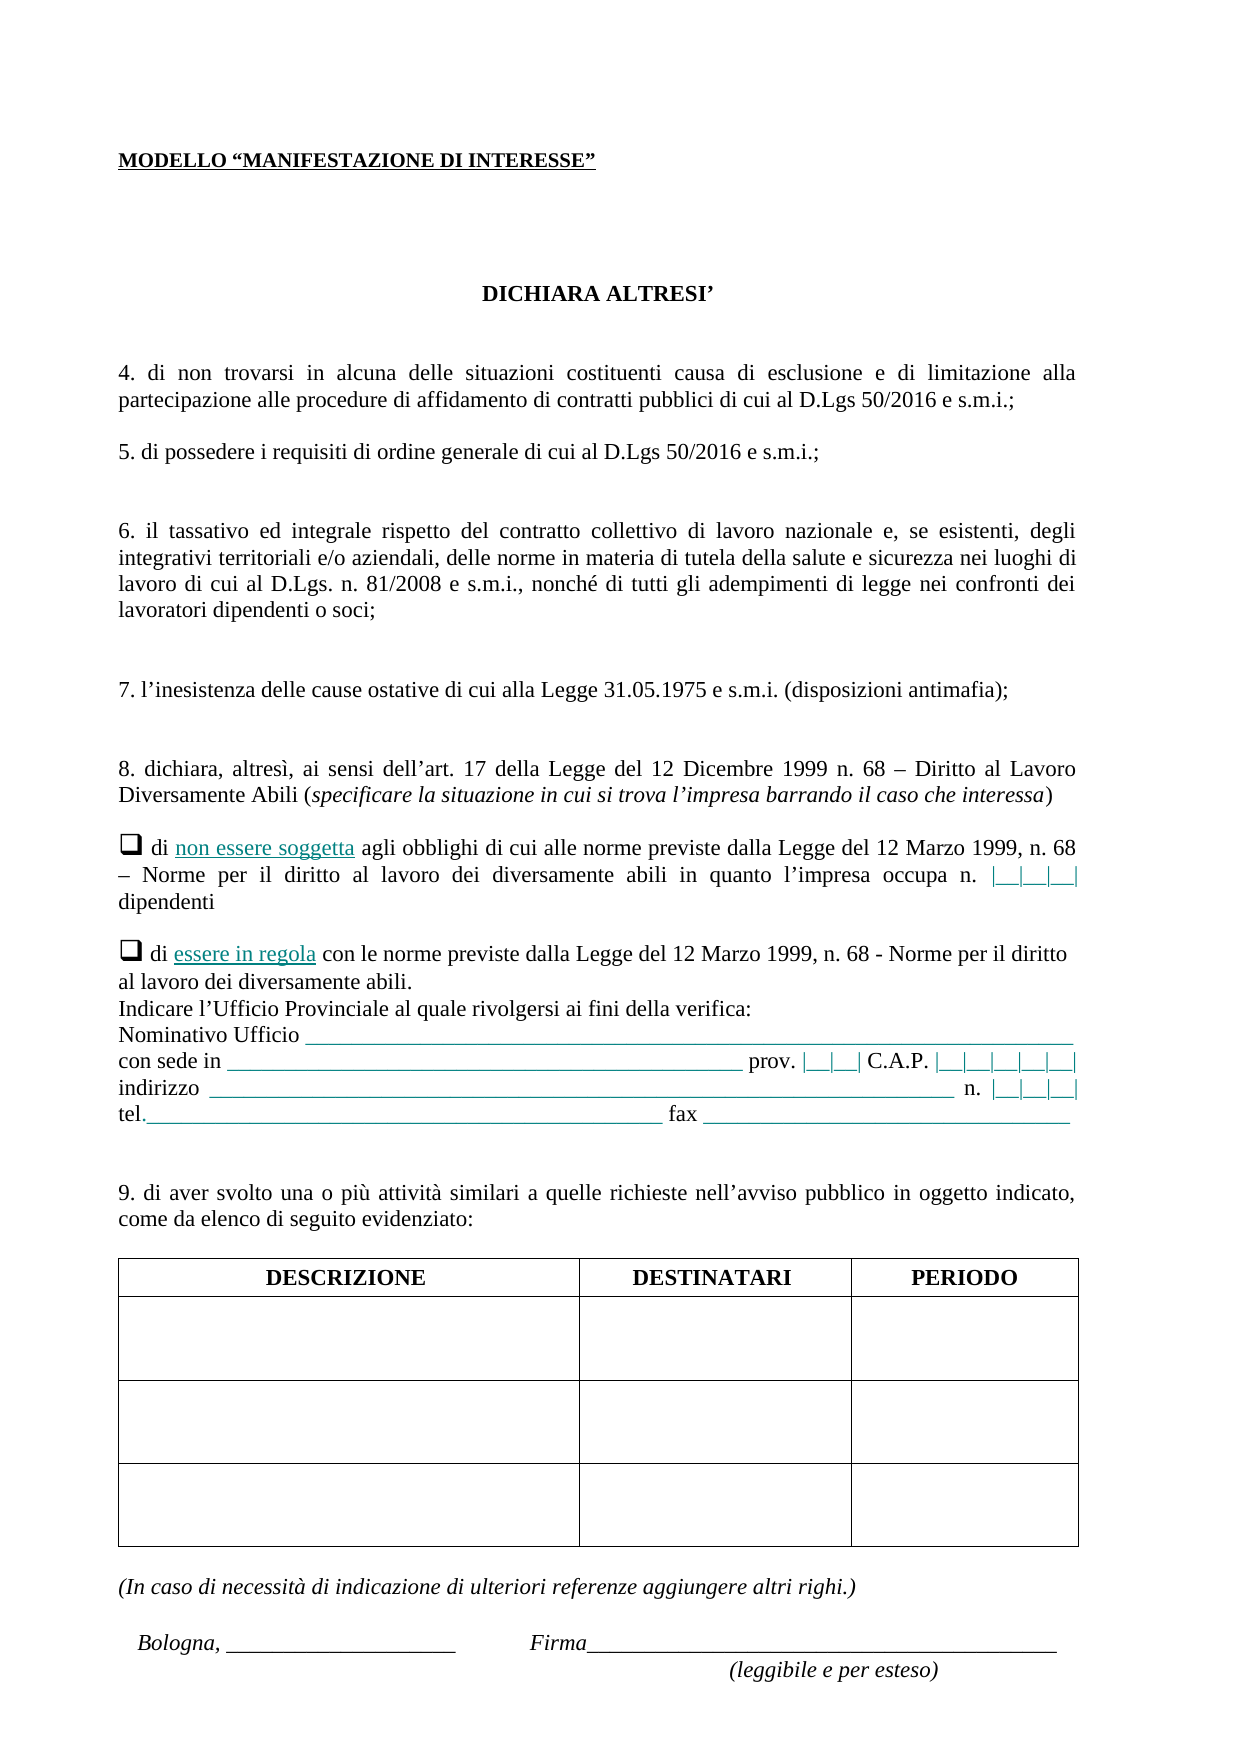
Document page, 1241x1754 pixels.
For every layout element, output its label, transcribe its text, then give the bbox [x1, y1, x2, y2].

text DICHIARA ALTRESI’ [118, 280, 1078, 307]
table_cell [119, 1464, 579, 1546]
table_cell [852, 1297, 1078, 1379]
text 7. l’inesistenza delle cause ostative di cui alla Legge 31.05.1975 e s.m.i. (disposizioni antimafia); [118, 676, 1078, 702]
text 6. il tassativo ed integrale rispetto del contratto collettivo di lavoro nazionale e, se esistenti, degli integrativi territoriali e/o aziendali, delle norme in materia di tutela della salute e sicurezza nei luoghi di lavoro di cui al D.Lgs. n. 81/2008 e s.m.i., nonché di tutti gli adempimenti di legge nei confronti dei lavoratori dipendenti o soci; [118, 517, 1078, 623]
text q di non essere soggetta agli obblighi di cui alle norme previste dalla Legge del 12 Marzo 1999, n. 68 – Norme per il diritto al lavoro dei diversamente abili in quanto l’impresa occupa n. |__|__|__| dipendenti [118, 834, 1078, 914]
text indirizzo _________________________________________________________________ n. |__|__|__|tel._____________________________________________ fax ________________________________ [118, 1074, 1078, 1126]
table_header DESCRIZIONE [119, 1259, 579, 1296]
table_cell [852, 1381, 1078, 1463]
text Nominativo Ufficio ___________________________________________________________________ [118, 1021, 1078, 1047]
table_header PERIODO [852, 1259, 1078, 1296]
table_cell [119, 1381, 579, 1463]
text 5. di possedere i requisiti di ordine generale di cui al D.Lgs 50/2016 e s.m.i.; [118, 438, 1078, 465]
text Indicare l’Ufficio Provinciale al quale rivolgersi ai fini della verifica: [118, 994, 1078, 1021]
table_cell [580, 1381, 851, 1463]
text (In caso di necessità di indicazione di ulteriori referenze aggiungere altri righi.) [118, 1573, 1078, 1599]
text 9. di aver svolto una o più attività similari a quelle richieste nell’avviso pubblico in oggetto indicato, come da elenco di seguito evidenziato: [118, 1179, 1078, 1232]
table_cell [580, 1297, 851, 1379]
text q di essere in regola con le norme previste dalla Legge del 12 Marzo 1999, n. 68 - Norme per il diritto al lavoro dei diversamente abili. [118, 941, 1078, 994]
text con sede in _____________________________________________ prov. |__|__| C.A.P. |__|__|__|__|__| [118, 1047, 1078, 1074]
text 4. di non trovarsi in alcuna delle situazioni costituenti causa di esclusione e di limitazione alla partecipazione alle procedure di affidamento di contratti pubblici di cui al D.Lgs 50/2016 e s.m.i.; [118, 359, 1078, 412]
text 8. dichiara, altresì, ai sensi dell’art. 17 della Legge del 12 Dicembre 1999 n. 68 – Diritto al Lavoro Diversamente Abili (specificare la situazione in cui si trova l’impresa barrando il caso che interessa) [118, 755, 1078, 807]
table_cell [119, 1297, 579, 1379]
table_header DESTINATARI [580, 1259, 851, 1296]
table_cell [852, 1464, 1078, 1546]
table_cell [580, 1464, 851, 1546]
